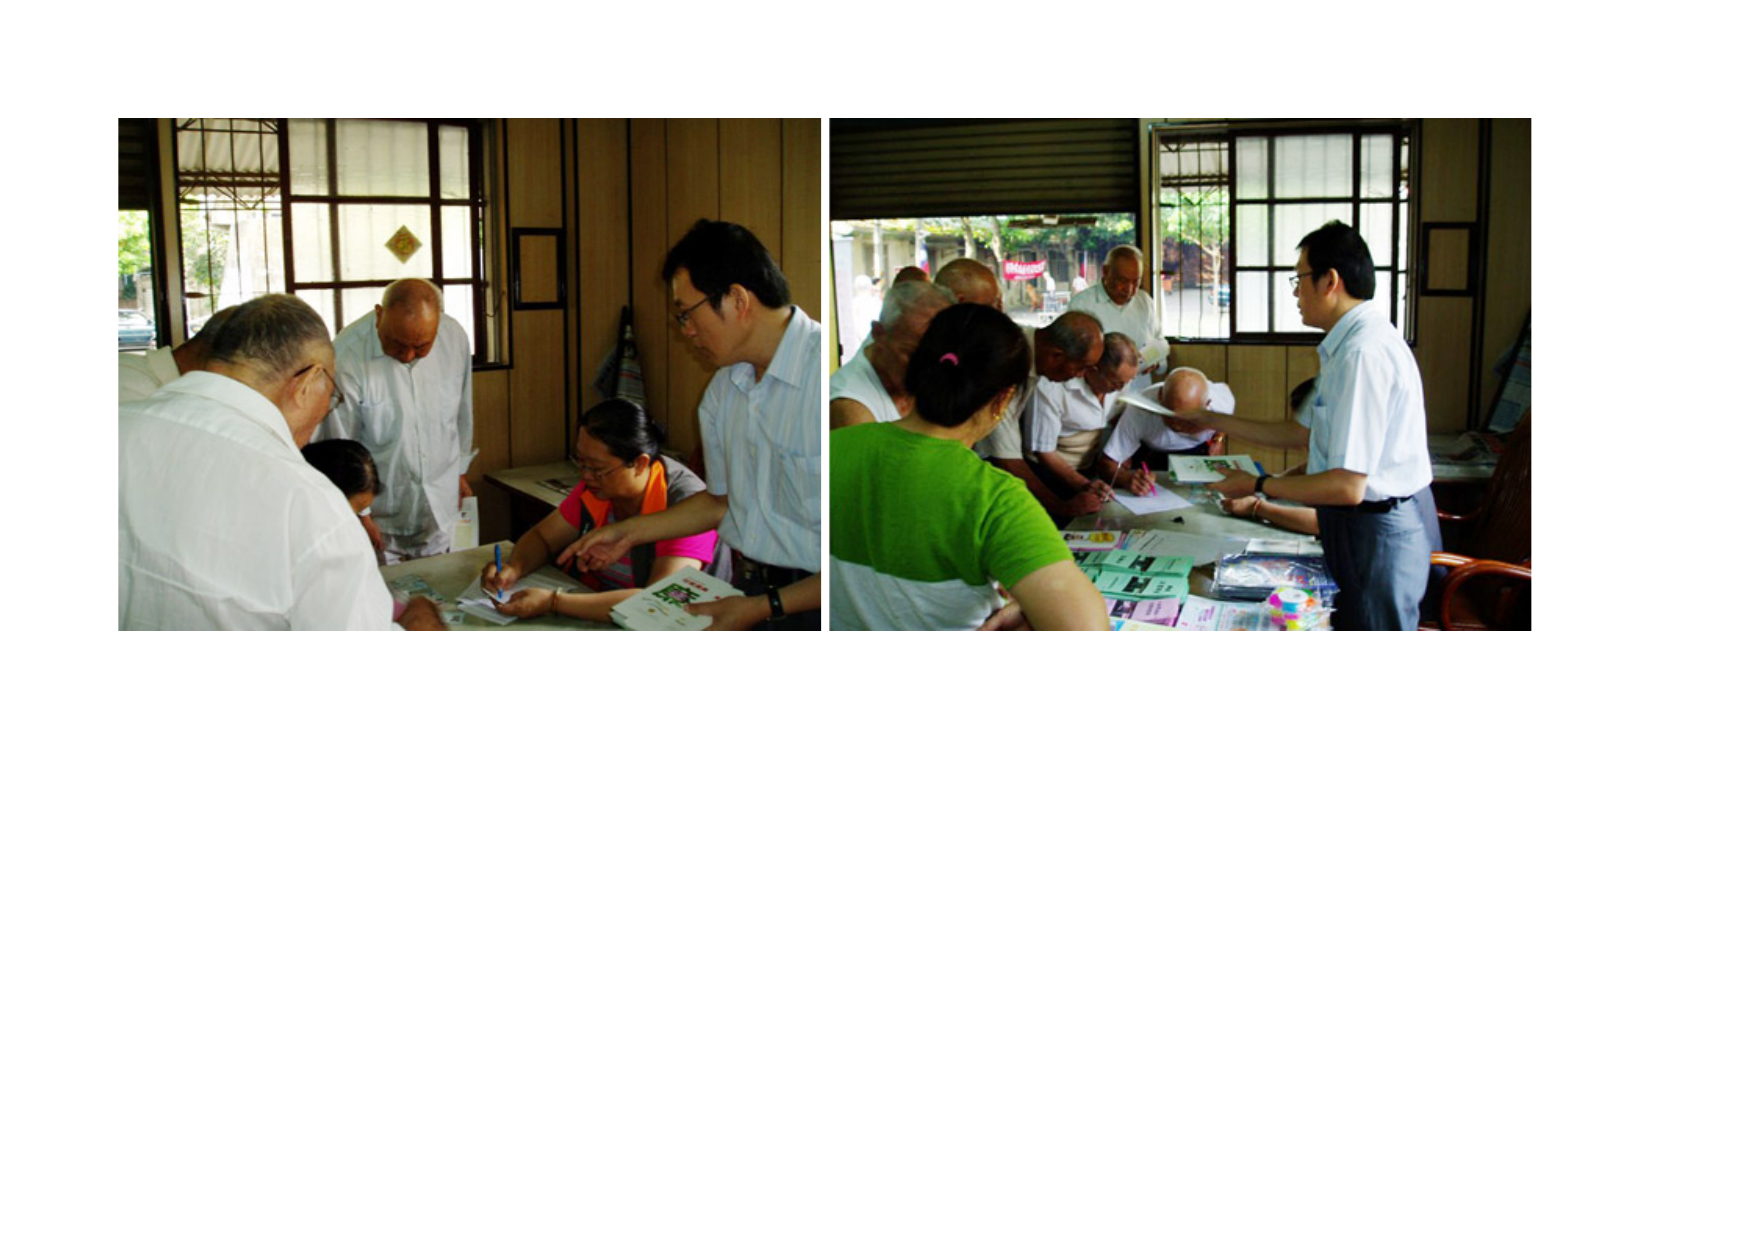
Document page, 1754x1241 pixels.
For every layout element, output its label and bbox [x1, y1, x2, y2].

picture [828, 118, 1532, 631]
picture [118, 118, 822, 631]
